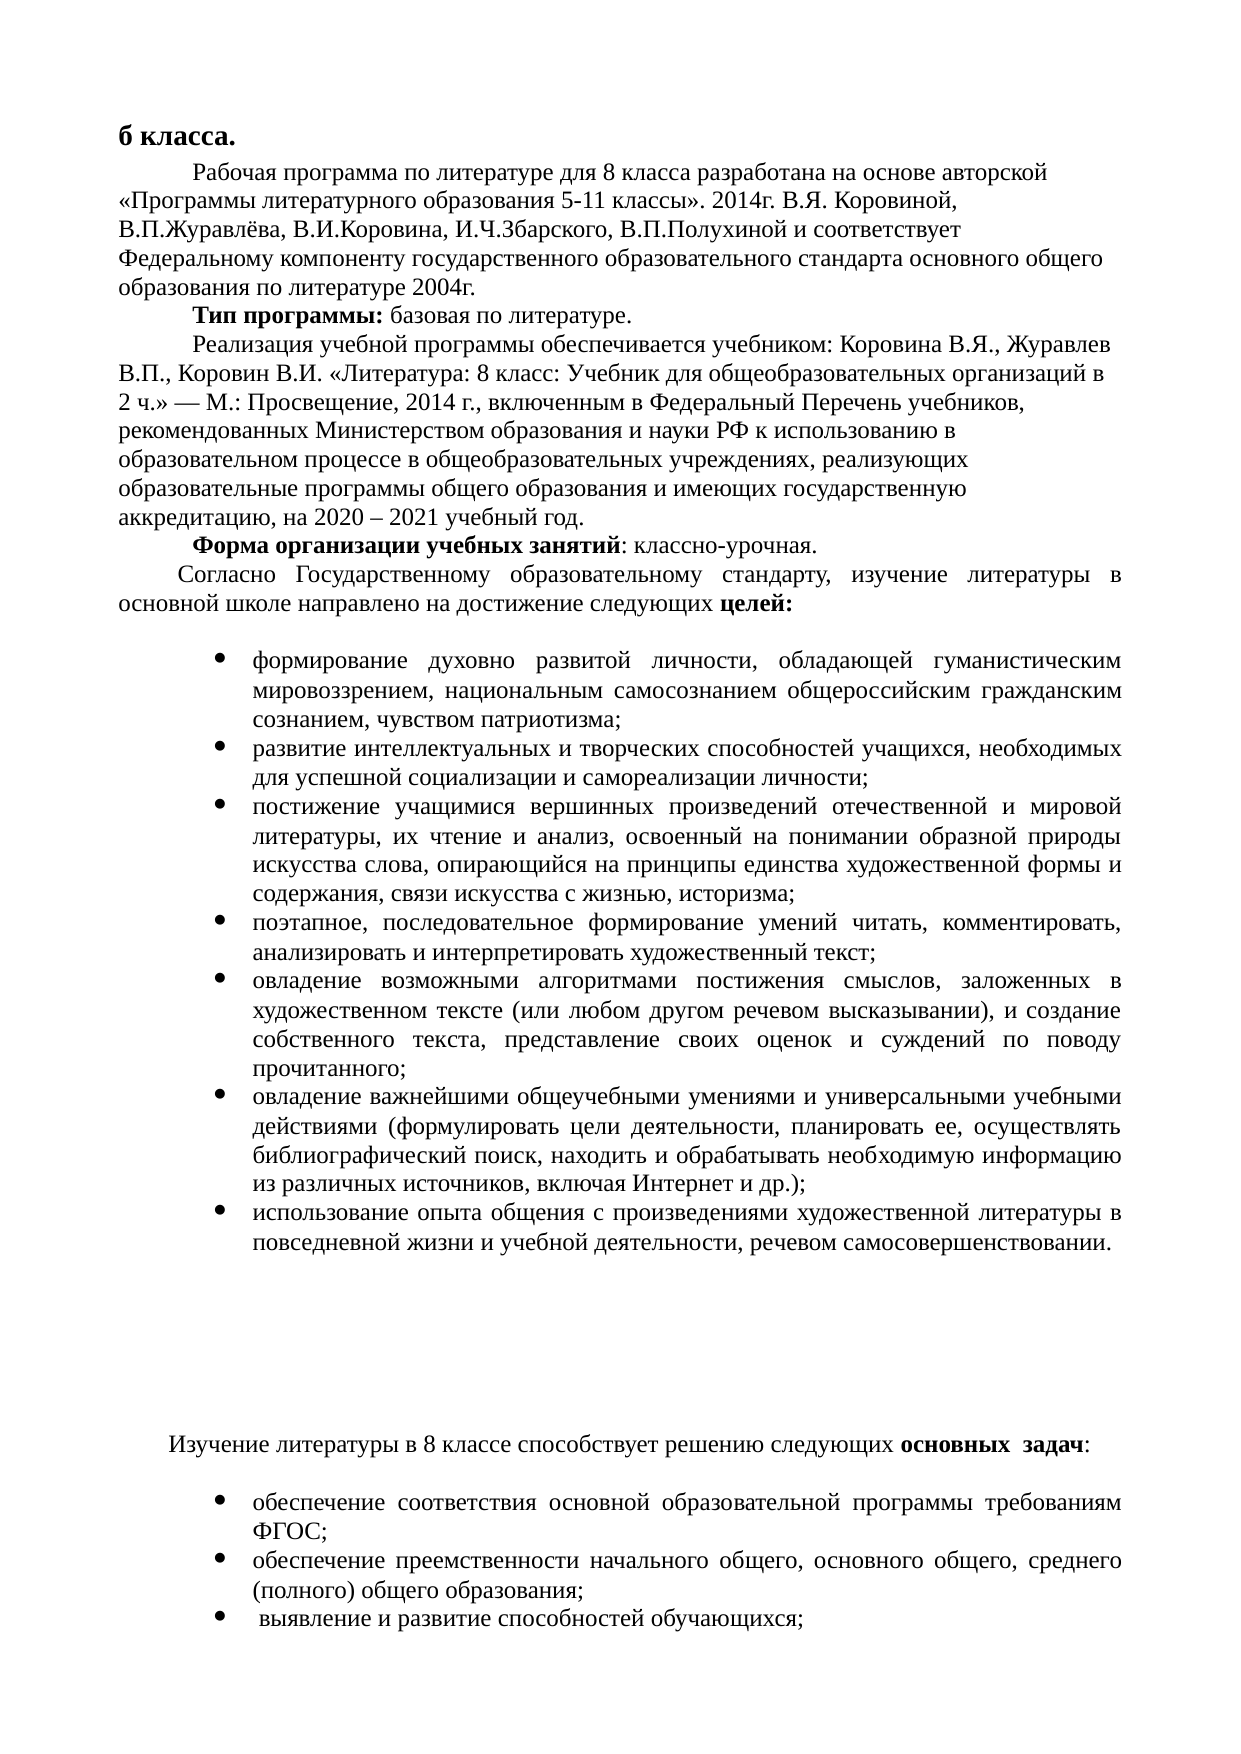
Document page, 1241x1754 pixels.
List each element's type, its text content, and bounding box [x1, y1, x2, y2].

text Реализация учебной программы обеспечивается учебником: Коровина В.Я., Журавлев В.П., Коровин В.И. «Литература: 8 класс: Учебник для общеобразовательных организаций в 2 ч.» — М.: Просвещение, 2014 г., включенным в Федеральный Перечень учебников, рекомендованных Министерством образования и науки РФ к использованию в образовательном процессе в общеобразовательных учреждениях, реализующих образовательные программы общего образования и имеющих государственную аккредитацию, на 2020 – 2021 учебный год. [118, 329, 1122, 530]
list поэтапное, последовательное формирование умений читать, комментировать, анализи­ровать и интерпретировать художественный текст; [215, 907, 1122, 965]
list выявление и развитие способностей обучаю­щихся; [215, 1603, 1122, 1633]
list овладение возможными алгоритмами по­стижения смыслов, заложенных в художест­венном тексте (или любом другом речевом высказывании), и создание собственного тек­ста, представление своих оценок и суждений по поводу прочитанного; [215, 965, 1122, 1081]
list овладение важнейшими общеучебными уме­ниями и универсальными учебными дейст­виями (формулировать цели деятельности, планировать ее, осуществлять библиографический поиск, находить и обрабатывать необ­ходимую информацию из различных источни­ков, включая Интернет и др.); [215, 1081, 1122, 1197]
text Согласно Государственному образовательному стандарту, изучение литературы в основной школе направлено на достижение следующих целей: [118, 559, 1122, 617]
list постижение учащимися вершинных произве­дений отечественной и мировой литературы, их чтение и анализ, освоенный на понимании образной природы искусства слова, опираю­щийся на принципы единства художествен­ной формы и содержания, связи искусства с жизнью, историзма; [215, 791, 1122, 907]
text Тип программы: базовая по литературе. [118, 300, 1122, 329]
list формирование духовно развитой личности, обладающей гуманистическим мировоззрени­ем, национальным самосознанием общерос­сийским гражданским сознанием, чувством патриотизма; [215, 645, 1122, 733]
text б класса. [118, 118, 1122, 152]
text Изучение литературы в 8 классе способствует решению следующих основных задач: [118, 1429, 1122, 1457]
list использование опыта общения с произведе­ниями художественной литературы в повсе­дневной жизни и учебной деятельности, ре­чевом самосовершенствовании. [215, 1197, 1122, 1256]
list обеспечение соответствия основной образо­вательной программы требованиям ФГОС; [215, 1487, 1122, 1545]
list развитие интеллектуальных и творческих спо­собностей учащихся, необходимых для успеш­ной социализации и самореализации личности; [215, 733, 1122, 791]
list обеспечение преемственности начального об­щего, основного общего, среднего (полного) общего образования; [215, 1545, 1122, 1603]
text Рабочая программа по литературе для 8 класса разработана на основе авторской «Программы литературного образования 5-11 классы». 2014г. В.Я. Коровиной, В.П.Журавлёва, В.И.Коровина, И.Ч.Збарского, В.П.Полухиной и соответствует Федеральному компоненту государственного образовательного стандарта основного общего образования по литературе 2004г. [118, 157, 1122, 300]
text Форма организации учебных занятий: классно-урочная. [118, 530, 1122, 559]
